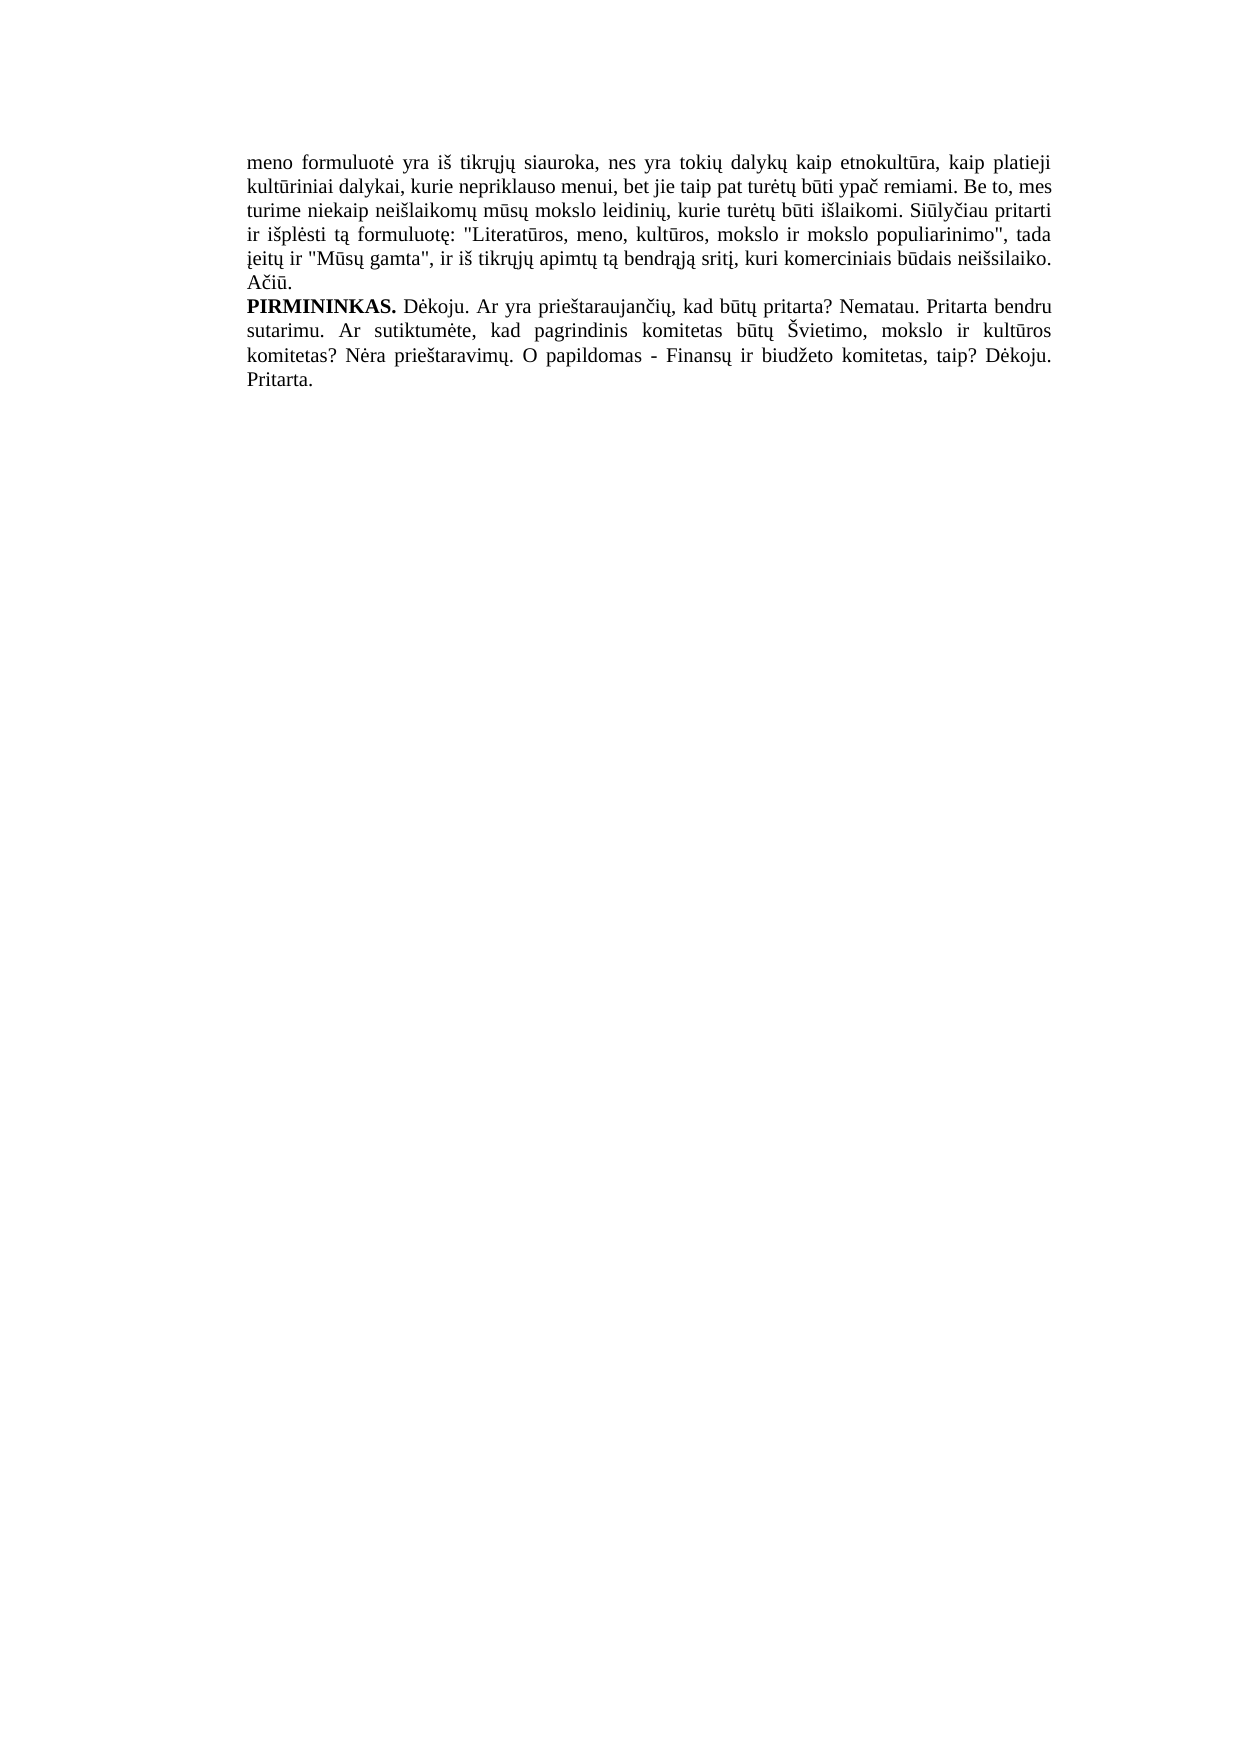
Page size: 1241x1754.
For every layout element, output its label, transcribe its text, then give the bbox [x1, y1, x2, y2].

text PIRMININKAS. Dėkoju. Ar yra prieštaraujančių, kad būtų pritarta? Nematau. Pritarta bendru sutarimu. Ar sutiktumėte, kad pagrindinis komitetas būtų Švietimo, mokslo ir kultūros komitetas? Nėra prieštaravimų. O papildomas - Finansų ir biudžeto komitetas, taip? Dėkoju. Pritarta. [247, 294, 1053, 391]
text meno formuluotė yra iš tikrųjų siauroka, nes yra tokių dalykų kaip etnokultūra, kaip platieji kultūriniai dalykai, kurie nepriklauso menui, bet jie taip pat turėtų būti ypač remiami. Be to, mes turime niekaip neišlaikomų mūsų mokslo leidinių, kurie turėtų būti išlaikomi. Siūlyčiau pritarti ir išplėsti tą formuluotę: "Literatūros, meno, kultūros, mokslo ir mokslo populiarinimo", tada įeitų ir "Mūsų gamta", ir iš tikrųjų apimtų tą bendrąją sritį, kuri komerciniais būdais neišsilaiko. Ačiū. [247, 150, 1053, 294]
